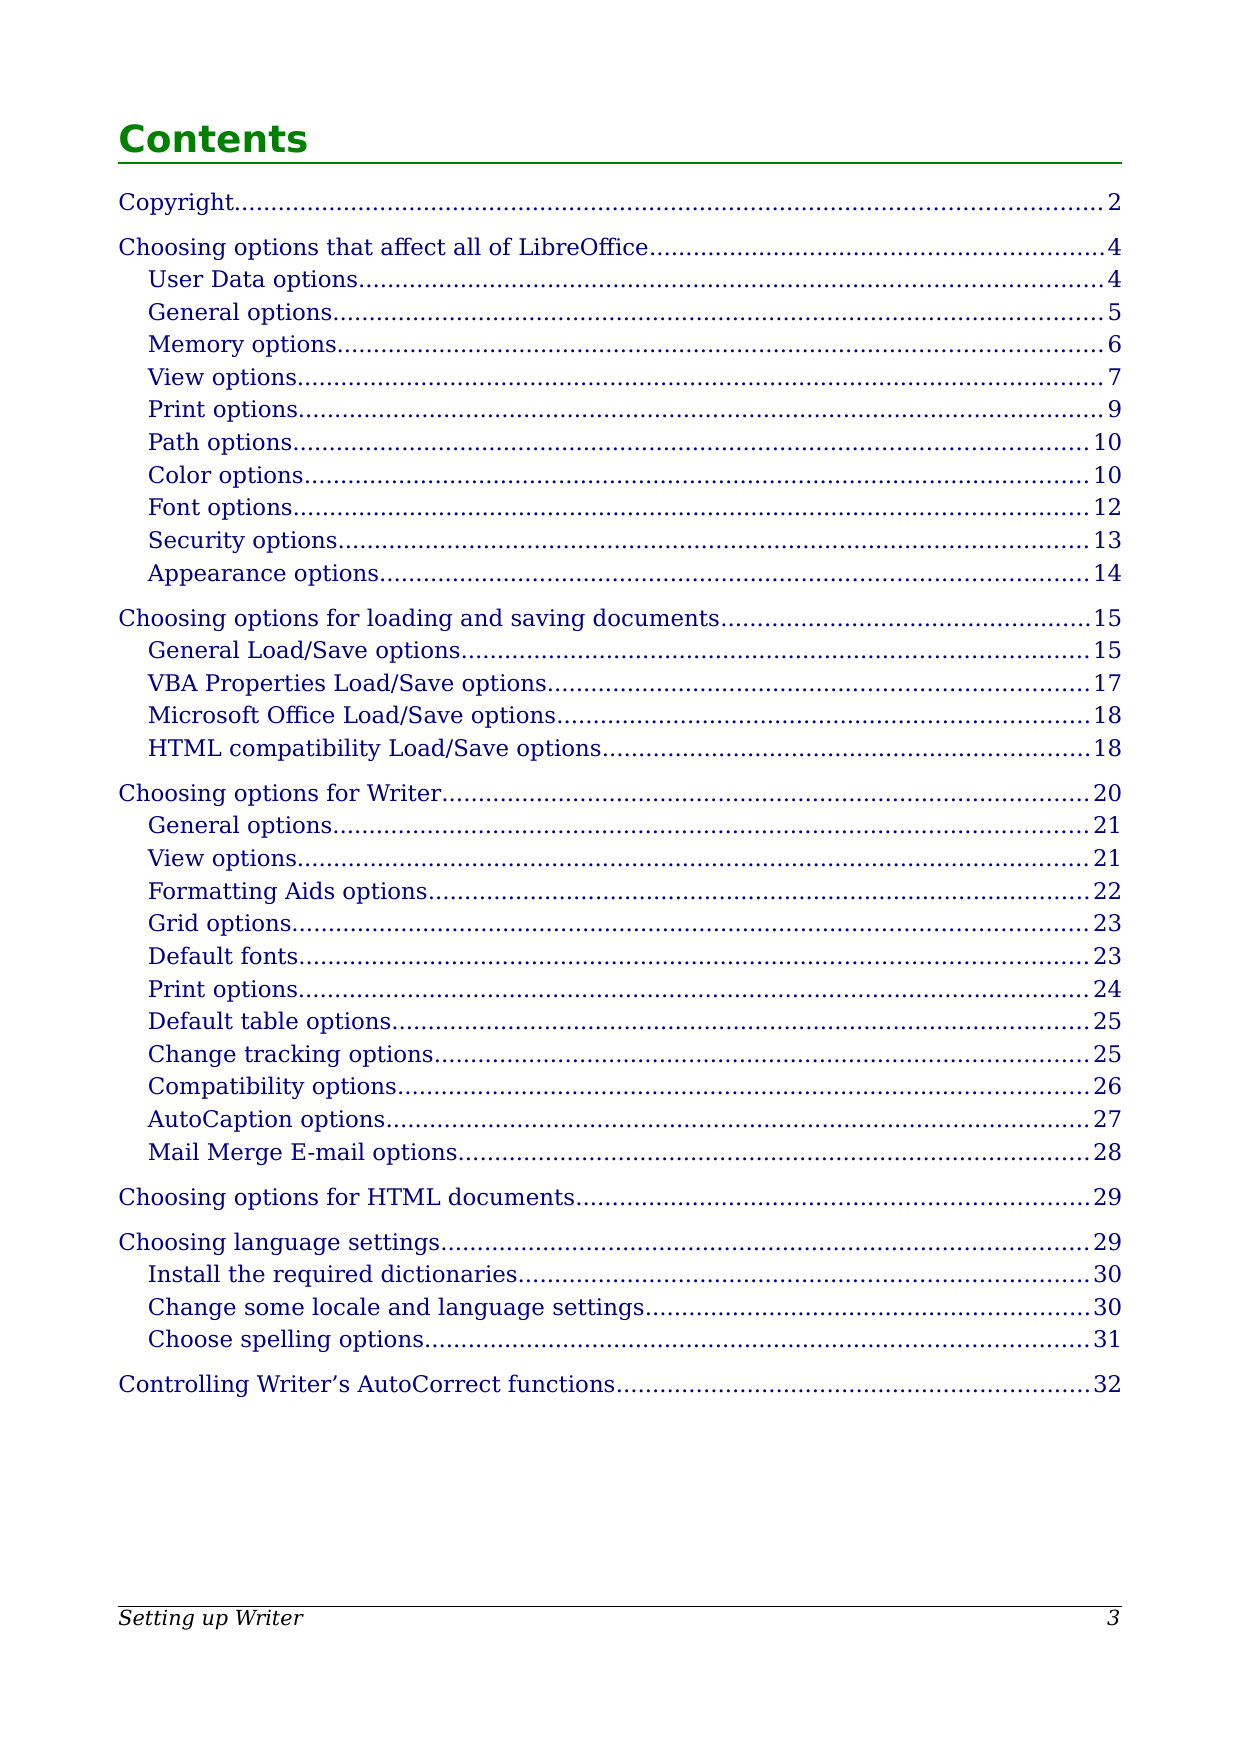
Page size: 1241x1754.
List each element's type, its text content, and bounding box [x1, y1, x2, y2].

text Choose spelling options 31 [148, 1327, 1122, 1353]
text General Load/Save options 15 [148, 637, 1122, 664]
text Print options 24 [148, 976, 1122, 1002]
text Font options 12 [148, 494, 1122, 521]
text AutoCaption options 27 [148, 1106, 1122, 1133]
text General options 5 [148, 299, 1122, 326]
text Color options 10 [148, 462, 1122, 488]
text Appearance options 14 [148, 560, 1122, 586]
text Default fonts 23 [148, 943, 1122, 970]
text Choosing options for HTML documents 29 [118, 1184, 1122, 1210]
text Choosing options that affect all of LibreOffice 4 [118, 234, 1122, 260]
text Path options 10 [148, 429, 1122, 456]
text Contents [118, 118, 1122, 162]
text VBA Properties Load/Save options 17 [148, 670, 1122, 697]
text Change tracking options 25 [148, 1041, 1122, 1068]
text General options 21 [148, 813, 1122, 839]
text Compatibility options 26 [148, 1073, 1122, 1100]
text Change some locale and language settings 30 [148, 1294, 1122, 1321]
text HTML compatibility Load/Save options 18 [148, 735, 1122, 762]
text Install the required dictionaries 30 [148, 1261, 1122, 1288]
text Memory options 6 [148, 331, 1122, 358]
text Microsoft Office Load/Save options 18 [148, 702, 1122, 729]
text Choosing language settings 29 [118, 1229, 1122, 1255]
text Print options 9 [148, 397, 1122, 423]
text User Data options 4 [148, 266, 1122, 293]
text Choosing options for loading and saving documents 15 [118, 605, 1122, 631]
text View options 7 [148, 364, 1122, 391]
text View options 21 [148, 845, 1122, 872]
text Mail Merge E-mail options 28 [148, 1139, 1122, 1165]
text Default table options 25 [148, 1008, 1122, 1035]
text Choosing options for Writer 20 [118, 780, 1122, 807]
text Copyright 2 [118, 189, 1122, 215]
text Grid options 23 [148, 911, 1122, 937]
text Controlling Writer’s AutoCorrect functions 32 [118, 1372, 1122, 1398]
text Security options 13 [148, 527, 1122, 554]
text Formatting Aids options 22 [148, 878, 1122, 904]
